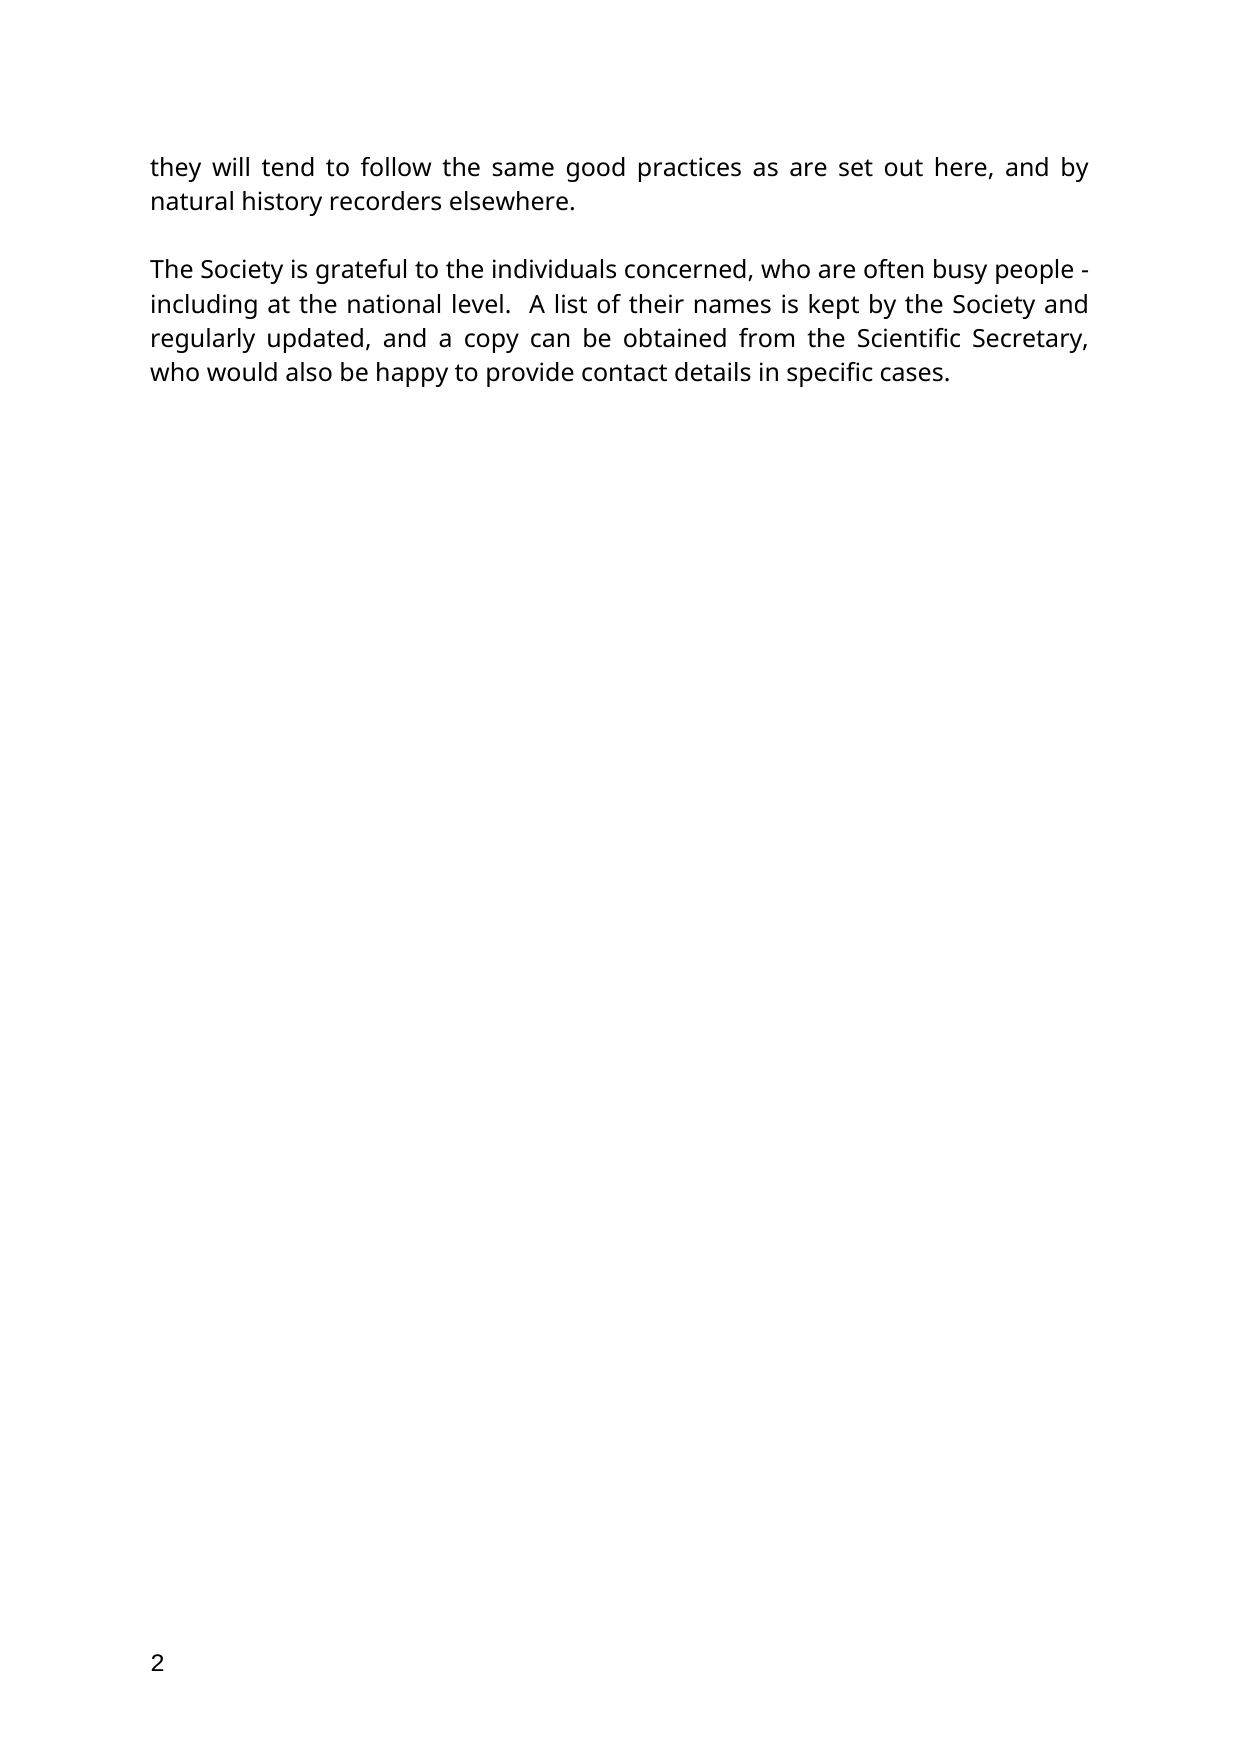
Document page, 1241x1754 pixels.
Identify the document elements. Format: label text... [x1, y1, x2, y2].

text they will tend to follow the same good practices as are set out here, and by natural history recorders elsewhere. [150, 150, 1090, 218]
text The Society is grateful to the individuals concerned, who are often busy people - including at the national level. A list of their names is kept by the Society and regularly updated, and a copy can be obtained from the Scientific Secretary, who would also be happy to provide contact details in specific cases. [150, 252, 1090, 388]
